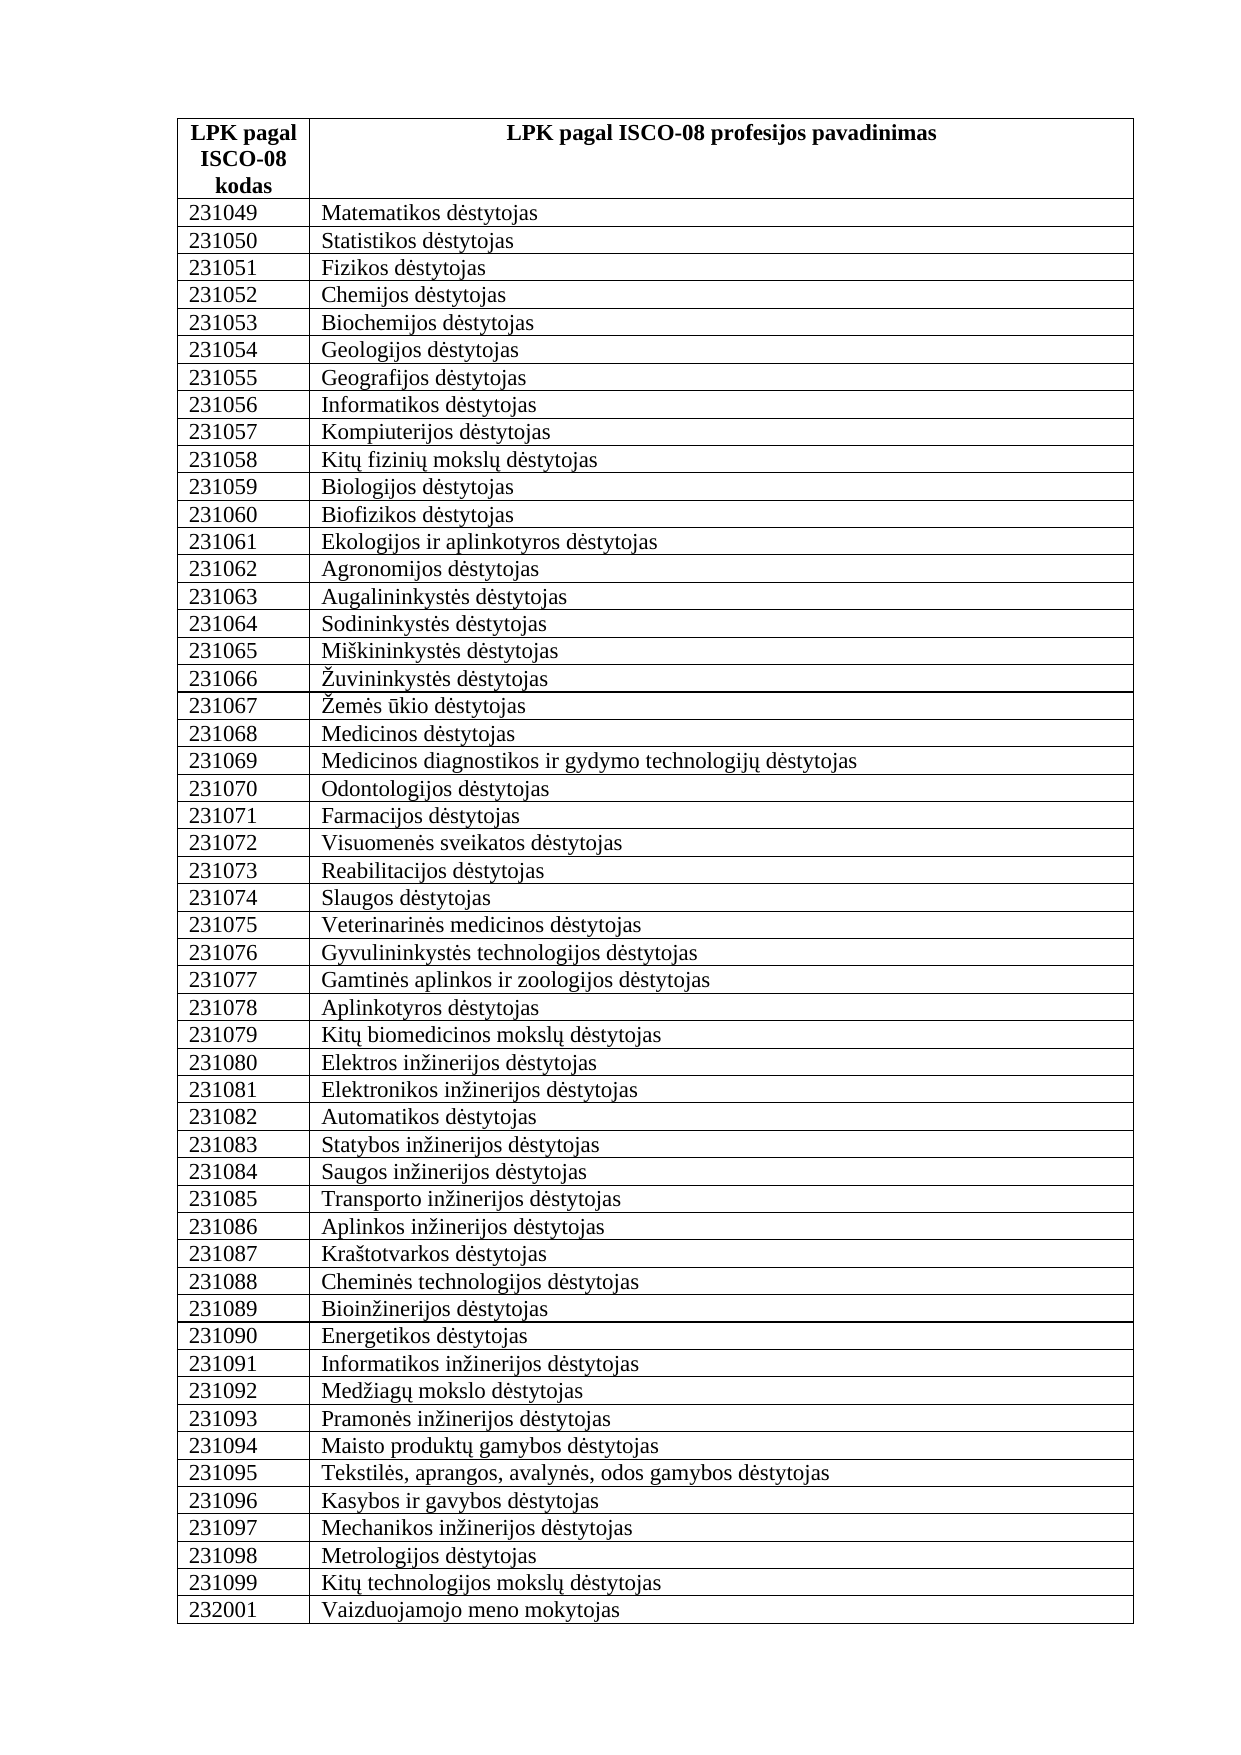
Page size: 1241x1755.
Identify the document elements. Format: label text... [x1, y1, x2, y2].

table_cell 231069 [178, 747, 309, 773]
table_cell 231098 [178, 1542, 309, 1568]
table_cell Kitų technologijos mokslų dėstytojas [310, 1569, 1133, 1595]
table_cell 231093 [178, 1405, 309, 1431]
table_cell 231067 [178, 693, 309, 719]
table_cell 231076 [178, 939, 309, 965]
table_cell Mechanikos inžinerijos dėstytojas [310, 1514, 1133, 1541]
table_cell Žuvininkystės dėstytojas [310, 665, 1133, 691]
table_cell Gyvulininkystės technologijos dėstytojas [310, 939, 1133, 965]
table_cell 231053 [178, 309, 309, 335]
table_cell 231080 [178, 1049, 309, 1075]
table_cell Veterinarinės medicinos dėstytojas [310, 912, 1133, 938]
table_cell 231094 [178, 1432, 309, 1458]
table_cell Pramonės inžinerijos dėstytojas [310, 1405, 1133, 1431]
table_cell Gamtinės aplinkos ir zoologijos dėstytojas [310, 966, 1133, 993]
table_cell Vaizduojamojo meno mokytojas [310, 1596, 1133, 1623]
table_cell Statistikos dėstytojas [310, 227, 1133, 253]
table_cell 231077 [178, 966, 309, 993]
table_cell 231050 [178, 227, 309, 253]
table_cell Miškininkystės dėstytojas [310, 638, 1133, 664]
table_cell 231097 [178, 1514, 309, 1541]
table_cell Tekstilės, aprangos, avalynės, odos gamybos dėstytojas [310, 1460, 1133, 1486]
table_cell Aplinkos inžinerijos dėstytojas [310, 1213, 1133, 1239]
table_cell 231071 [178, 802, 309, 828]
table_cell 231061 [178, 528, 309, 554]
table_cell Agronomijos dėstytojas [310, 555, 1133, 582]
table_cell 231078 [178, 994, 309, 1020]
table_cell Biofizikos dėstytojas [310, 501, 1133, 527]
table_cell Visuomenės sveikatos dėstytojas [310, 829, 1133, 856]
table_cell 231072 [178, 829, 309, 856]
table_cell 231054 [178, 336, 309, 363]
table_cell Metrologijos dėstytojas [310, 1542, 1133, 1568]
table_cell Farmacijos dėstytojas [310, 802, 1133, 828]
table_cell Transporto inžinerijos dėstytojas [310, 1186, 1133, 1212]
table_cell 231096 [178, 1487, 309, 1513]
table_cell 231084 [178, 1158, 309, 1184]
table_cell 231085 [178, 1186, 309, 1212]
table_cell Automatikos dėstytojas [310, 1103, 1133, 1130]
table_cell 231086 [178, 1213, 309, 1239]
table_cell Fizikos dėstytojas [310, 254, 1133, 280]
table_cell Elektros inžinerijos dėstytojas [310, 1049, 1133, 1075]
table_cell 231062 [178, 555, 309, 582]
table_cell 231056 [178, 391, 309, 417]
table_cell 231058 [178, 446, 309, 472]
table_cell Elektronikos inžinerijos dėstytojas [310, 1076, 1133, 1102]
table_cell Geografijos dėstytojas [310, 364, 1133, 390]
table_cell 231079 [178, 1021, 309, 1047]
table_cell 231074 [178, 884, 309, 911]
table_cell 231068 [178, 720, 309, 746]
table_header LPK pagal ISCO-08 profesijos pavadinimas [310, 119, 1133, 198]
table_cell Žemės ūkio dėstytojas [310, 693, 1133, 719]
table_cell Sodininkystės dėstytojas [310, 610, 1133, 637]
table_cell Cheminės technologijos dėstytojas [310, 1268, 1133, 1294]
table_cell 231065 [178, 638, 309, 664]
table_cell 231063 [178, 583, 309, 609]
table_cell Augalininkystės dėstytojas [310, 583, 1133, 609]
table_cell 231091 [178, 1350, 309, 1376]
table_cell 231057 [178, 419, 309, 445]
table_cell 231090 [178, 1323, 309, 1349]
table_cell 231060 [178, 501, 309, 527]
table_cell Kasybos ir gavybos dėstytojas [310, 1487, 1133, 1513]
table_cell 231051 [178, 254, 309, 280]
table_cell 231082 [178, 1103, 309, 1130]
table_cell Kitų fizinių mokslų dėstytojas [310, 446, 1133, 472]
table_cell Reabilitacijos dėstytojas [310, 857, 1133, 883]
table_cell 231089 [178, 1295, 309, 1321]
table_cell 231083 [178, 1131, 309, 1157]
table_cell Medicinos dėstytojas [310, 720, 1133, 746]
table_cell 231052 [178, 281, 309, 308]
table_cell 231064 [178, 610, 309, 637]
table_cell Saugos inžinerijos dėstytojas [310, 1158, 1133, 1184]
table_cell 231075 [178, 912, 309, 938]
table_header LPK pagal ISCO-08 kodas [178, 119, 309, 198]
table_cell Matematikos dėstytojas [310, 199, 1133, 226]
table_cell Statybos inžinerijos dėstytojas [310, 1131, 1133, 1157]
table_cell Biologijos dėstytojas [310, 473, 1133, 499]
table_cell 231092 [178, 1377, 309, 1404]
table_cell Slaugos dėstytojas [310, 884, 1133, 911]
table_cell Kompiuterijos dėstytojas [310, 419, 1133, 445]
table_cell Bioinžinerijos dėstytojas [310, 1295, 1133, 1321]
table_cell Ekologijos ir aplinkotyros dėstytojas [310, 528, 1133, 554]
table_cell 231066 [178, 665, 309, 691]
table_cell Geologijos dėstytojas [310, 336, 1133, 363]
table_cell Biochemijos dėstytojas [310, 309, 1133, 335]
table_cell 231095 [178, 1460, 309, 1486]
table_cell Aplinkotyros dėstytojas [310, 994, 1133, 1020]
table_cell 231081 [178, 1076, 309, 1102]
table_cell Medžiagų mokslo dėstytojas [310, 1377, 1133, 1404]
table_cell Energetikos dėstytojas [310, 1323, 1133, 1349]
table_cell 231099 [178, 1569, 309, 1595]
table_cell 231049 [178, 199, 309, 226]
table_cell 231088 [178, 1268, 309, 1294]
table_cell Chemijos dėstytojas [310, 281, 1133, 308]
table_cell 231073 [178, 857, 309, 883]
table_cell Odontologijos dėstytojas [310, 775, 1133, 801]
table_cell Kitų biomedicinos mokslų dėstytojas [310, 1021, 1133, 1047]
table_cell Informatikos dėstytojas [310, 391, 1133, 417]
table_cell Informatikos inžinerijos dėstytojas [310, 1350, 1133, 1376]
table_cell 231055 [178, 364, 309, 390]
table_cell 231087 [178, 1240, 309, 1267]
table_cell 231059 [178, 473, 309, 499]
table_cell Kraštotvarkos dėstytojas [310, 1240, 1133, 1267]
table_cell Maisto produktų gamybos dėstytojas [310, 1432, 1133, 1458]
table_cell 231070 [178, 775, 309, 801]
table_cell Medicinos diagnostikos ir gydymo technologijų dėstytojas [310, 747, 1133, 773]
table_cell 232001 [178, 1596, 309, 1623]
